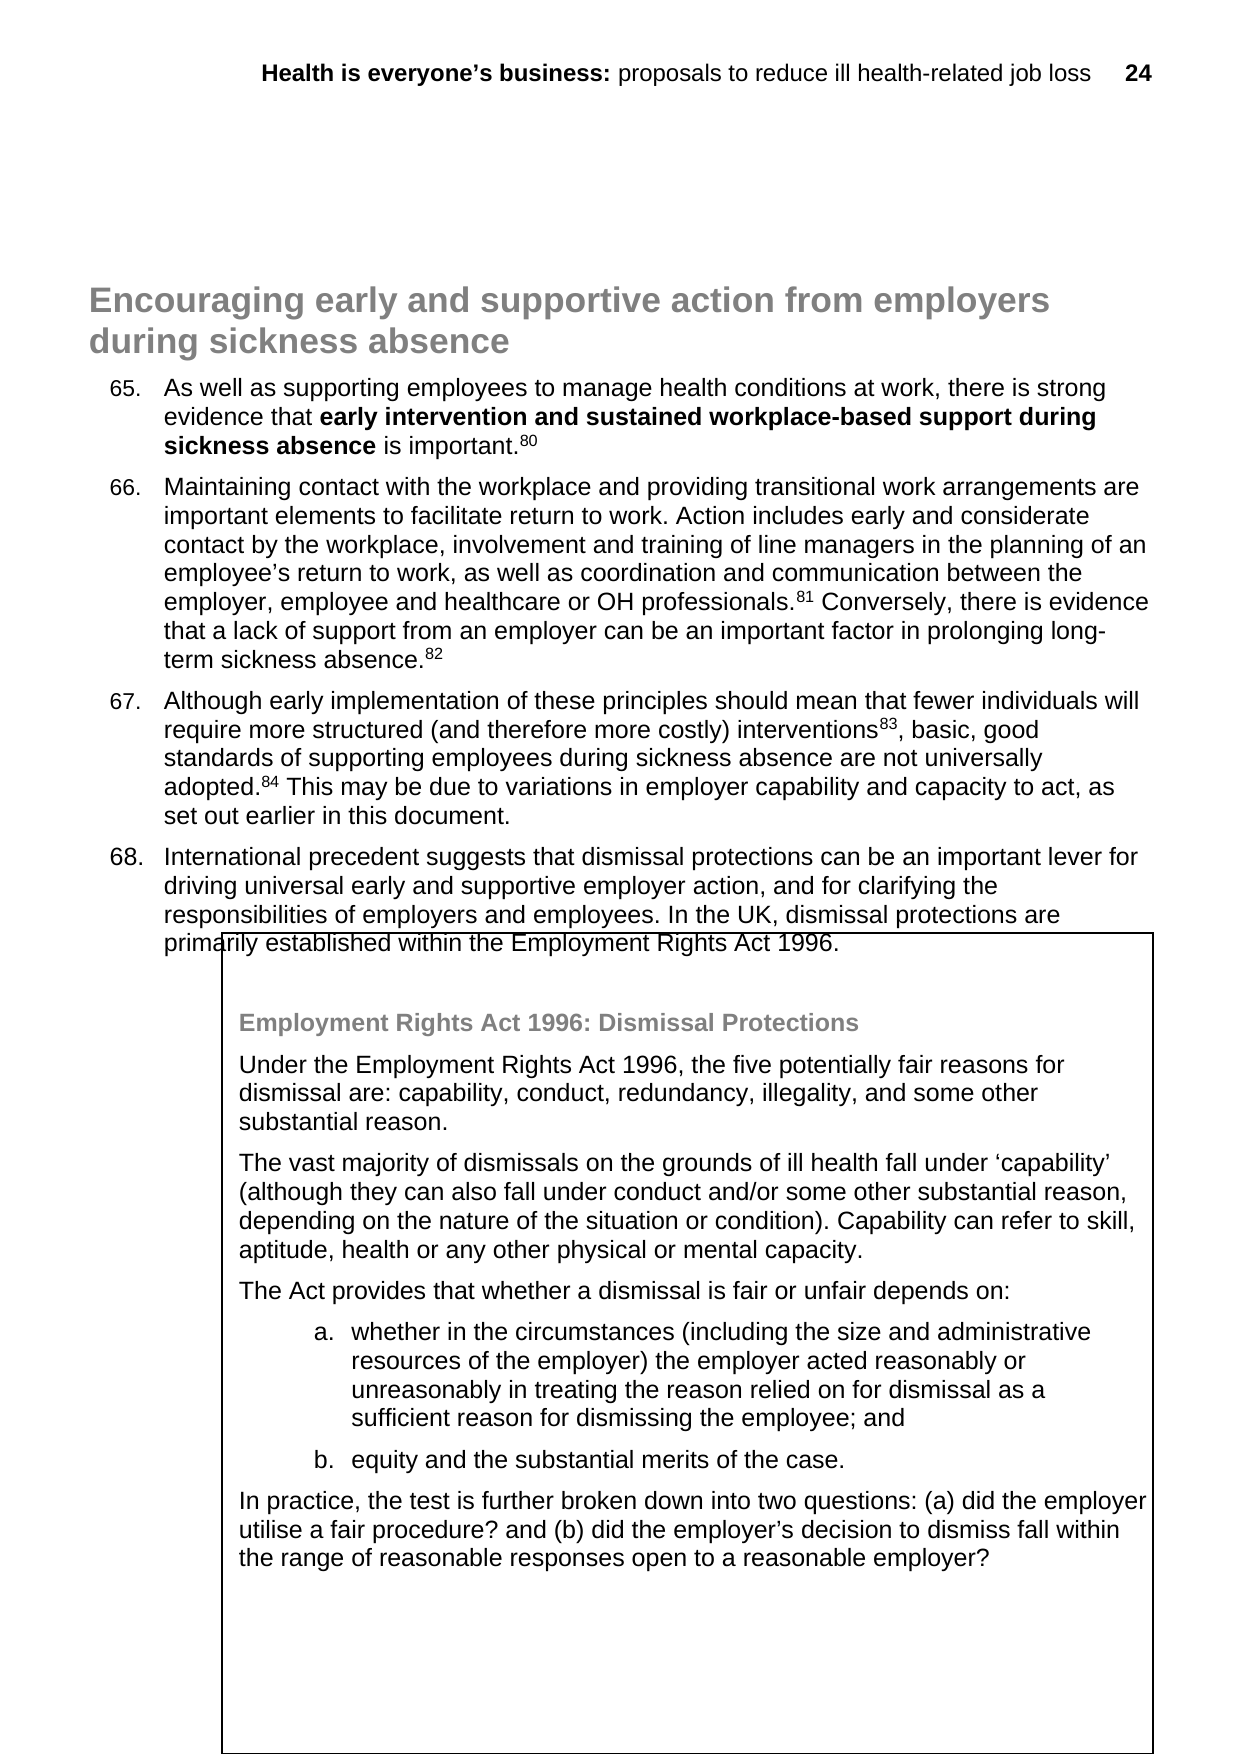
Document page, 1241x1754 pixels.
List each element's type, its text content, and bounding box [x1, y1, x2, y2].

list whether in the circumstances (including the size and administrative resources of the employer) the employer acted reasonably or unreasonably in treating the reason relied on for dismissal as a sufficient reason for dismissing the employee; and [314, 1317, 1152, 1432]
subtitle Encouraging early and supportive action from employers during sickness absence [89, 279, 1152, 361]
list Although early implementation of these principles should mean that fewer individuals will require more structured (and therefore more costly) interventions, basic, good standards of supporting employees during sickness absence are not universally adopted. This may be due to variations in employer capability and capacity to act, as set out earlier in this document. [109, 686, 1152, 829]
text The Act provides that whether a dismissal is fair or unfair depends on: [239, 1276, 1152, 1305]
text Under the Employment Rights Act 1996, the five potentially fair reasons for dismissal are: capability, conduct, redundancy, illegality, and some other substantial reason. [239, 1050, 1152, 1136]
text In practice, the test is further broken down into two questions: (a) did the employer utilise a fair procedure? and (b) did the employer’s decision to dismiss fall within the range of reasonable responses open to a reasonable employer? [239, 1486, 1152, 1572]
text [164, 1008, 221, 1037]
list equity and the substantial merits of the case. [314, 1445, 1152, 1473]
list Maintaining contact with the workplace and providing transitional work arrangements are important elements to facilitate return to work. Action includes early and considerate contact by the workplace, involvement and training of line managers in the planning of an employee’s return to work, as well as coordination and communication between the employer, employee and healthcare or OH professionals. Conversely, there is evidence that a lack of support from an employer can be an important factor in prolonging long-term sickness absence. [109, 472, 1152, 673]
list As well as supporting employees to manage health conditions at work, there is strong evidence that early intervention and sustained workplace-based support during sickness absence is important. [109, 373, 1152, 459]
list International precedent suggests that dismissal protections can be an important lever for driving universal early and supportive employer action, and for clarifying the responsibilities of employers and employees. In the UK, dismissal protections are primarily established within the Employment Rights Act 1996. [109, 842, 1152, 957]
text Employment Rights Act 1996: Dismissal Protections [223, 1008, 1152, 1037]
text The vast majority of dismissals on the grounds of ill health fall under ‘capability’ (although they can also fall under conduct and/or some other substantial reason, depending on the nature of the situation or condition). Capability can refer to skill, aptitude, health or any other physical or mental capacity. [239, 1148, 1152, 1263]
